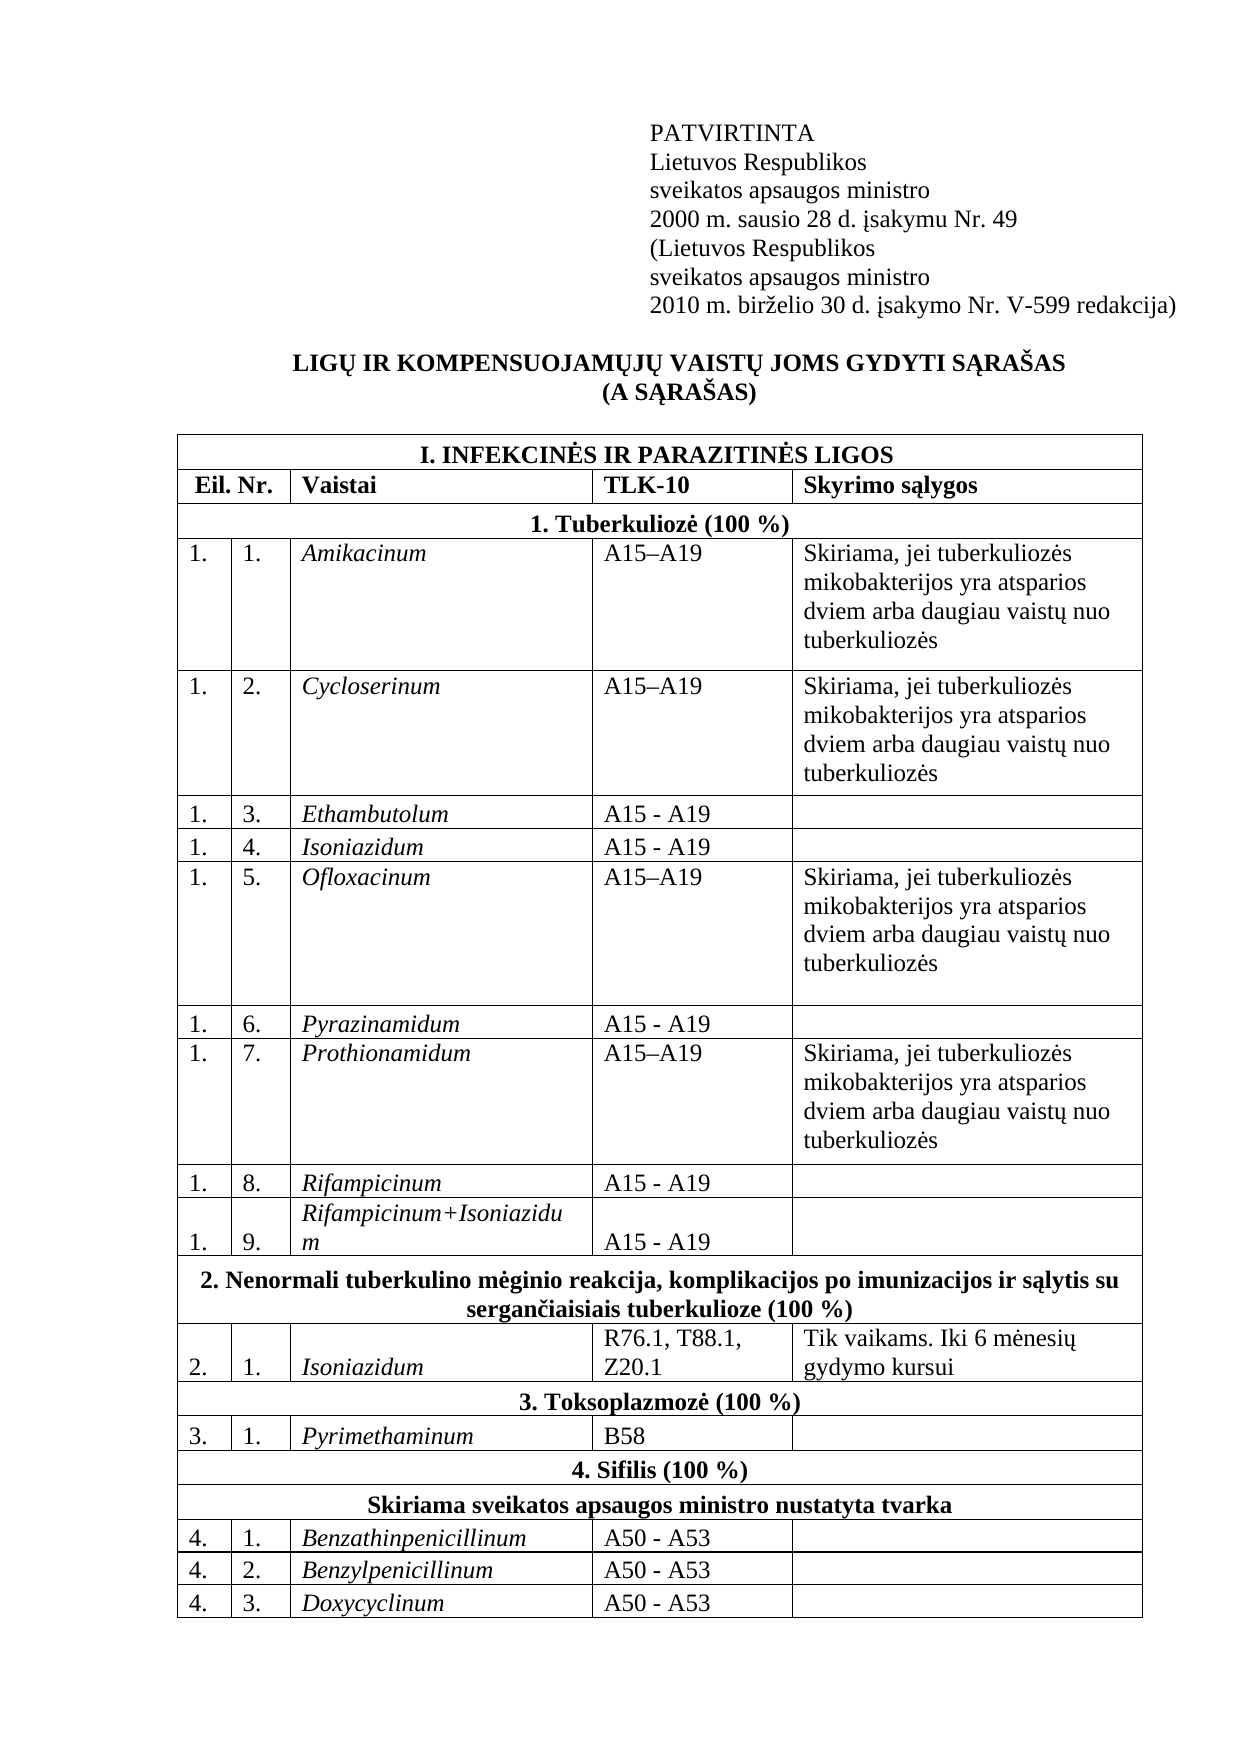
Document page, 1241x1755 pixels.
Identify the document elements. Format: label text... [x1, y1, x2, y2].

text (A SĄRAŠAS) [177, 377, 1181, 406]
table_cell Prothionamidum [291, 1039, 592, 1164]
table_cell 2. Nenormali tuberkulino mėginio reakcija, komplikacijos po imunizacijos ir sąlytis su sergančiaisiais tuberkulioze (100 %) [178, 1256, 1142, 1322]
table_cell 1. [178, 1006, 231, 1037]
table_cell R76.1, T88.1, Z20.1 [593, 1324, 792, 1381]
table_cell [793, 1416, 1142, 1450]
table_cell Doxycyclinum [291, 1585, 592, 1617]
table_cell Cycloserinum [291, 671, 592, 795]
table_cell 2. [232, 1553, 290, 1584]
table_cell 1. Tuberkuliozė (100 %) [178, 504, 1142, 537]
table_cell [793, 796, 1142, 828]
table_cell A15 - A19 [593, 829, 792, 861]
table_cell 3. [178, 1416, 231, 1450]
table_cell 1. [178, 796, 231, 828]
table_cell [793, 1165, 1142, 1197]
table_cell A15–A19 [593, 671, 792, 795]
table_cell 4. [178, 1585, 231, 1617]
table_cell 1. [178, 539, 231, 670]
table_cell 9. [232, 1198, 290, 1255]
table_cell Ofloxacinum [291, 862, 592, 1005]
table_cell [793, 1006, 1142, 1037]
table_cell Pyrazinamidum [291, 1006, 592, 1037]
table_cell Vaistai [291, 470, 592, 503]
table_cell A15–A19 [593, 1039, 792, 1164]
table_cell Isoniazidum [291, 829, 592, 861]
table_cell Skyrimo sąlygos [793, 470, 1142, 503]
table_header I. INFEKCINĖS IR PARAZITINĖS LIGOS [178, 435, 1142, 469]
table_cell 1. [232, 1416, 290, 1450]
table_cell 1. [178, 829, 231, 861]
table_cell Pyrimethaminum [291, 1416, 592, 1450]
table_cell 1. [178, 862, 231, 1005]
table_cell [793, 1585, 1142, 1617]
table_cell Skiriama, jei tuberkuliozės mikobakterijos yra atsparios dviem arba daugiau vaistų nuo tuberkuliozės [793, 862, 1142, 1005]
text (Lietuvos Respublikos [649, 233, 1181, 262]
text 2010 m. birželio 30 d. įsakymo Nr. V-599 redakcija) [649, 291, 1181, 319]
table_cell 2. [178, 1324, 231, 1381]
table_cell A50 - A53 [593, 1585, 792, 1617]
table_cell A15 - A19 [593, 796, 792, 828]
table_cell 6. [232, 1006, 290, 1037]
table_cell A15–A19 [593, 862, 792, 1005]
table_cell 1. [178, 1165, 231, 1197]
table_cell [793, 829, 1142, 861]
table_cell 4. Sifilis (100 %) [178, 1451, 1142, 1484]
table_cell A50 - A53 [593, 1520, 792, 1551]
table_cell 3. [232, 796, 290, 828]
table_cell A15 - A19 [593, 1006, 792, 1037]
table_cell Tik vaikams. Iki 6 mėnesių gydymo kursui [793, 1324, 1142, 1381]
text LIGŲ IR KOMPENSUOJAMŲJŲ VAISTŲ JOMS GYDYTI SĄRAŠAS [177, 348, 1181, 377]
table_cell B58 [593, 1416, 792, 1450]
table_cell 3. [232, 1585, 290, 1617]
text sveikatos apsaugos ministro [649, 262, 1181, 291]
table_cell [793, 1520, 1142, 1551]
text 2000 m. sausio 28 d. įsakymu Nr. 49 [649, 204, 1181, 233]
table_cell Isoniazidum [291, 1324, 592, 1381]
table_cell A15–A19 [593, 539, 792, 670]
table_cell TLK-10 [593, 470, 792, 503]
table_cell [793, 1553, 1142, 1584]
table_cell 1. [178, 1039, 231, 1164]
table_cell Eil. Nr. [178, 470, 290, 503]
table_cell A50 - A53 [593, 1553, 792, 1584]
table_cell 1. [232, 1520, 290, 1551]
table_cell 1. [232, 1324, 290, 1381]
table_cell Rifampicinum+Isoniazidum [291, 1198, 592, 1255]
table_cell 4. [178, 1520, 231, 1551]
table_cell 1. [232, 539, 290, 670]
table_cell Skiriama, jei tuberkuliozės mikobakterijos yra atsparios dviem arba daugiau vaistų nuo tuberkuliozės [793, 539, 1142, 670]
table_cell 3. Toksoplazmozė (100 %) [178, 1382, 1142, 1415]
table_cell Amikacinum [291, 539, 592, 670]
table_cell Rifampicinum [291, 1165, 592, 1197]
table_cell 8. [232, 1165, 290, 1197]
table_cell A15 - A19 [593, 1165, 792, 1197]
table_cell 5. [232, 862, 290, 1005]
table_cell [793, 1198, 1142, 1255]
table_cell 4. [178, 1553, 231, 1584]
table_cell Skiriama sveikatos apsaugos ministro nustatyta tvarka [178, 1485, 1142, 1518]
table_cell Skiriama, jei tuberkuliozės mikobakterijos yra atsparios dviem arba daugiau vaistų nuo tuberkuliozės [793, 1039, 1142, 1164]
text Lietuvos Respublikos [649, 147, 1181, 176]
table_cell A15 - A19 [593, 1198, 792, 1255]
text sveikatos apsaugos ministro [649, 176, 1181, 204]
table_cell Benzathinpenicillinum [291, 1520, 592, 1551]
table_cell Benzylpenicillinum [291, 1553, 592, 1584]
table_cell 2. [232, 671, 290, 795]
text PATVIRTINTA [649, 118, 1181, 147]
table_cell Skiriama, jei tuberkuliozės mikobakterijos yra atsparios dviem arba daugiau vaistų nuo tuberkuliozės [793, 671, 1142, 795]
table_cell 4. [232, 829, 290, 861]
table_cell 1. [178, 671, 231, 795]
table_cell Ethambutolum [291, 796, 592, 828]
table_cell 1. [178, 1198, 231, 1255]
table_cell 7. [232, 1039, 290, 1164]
